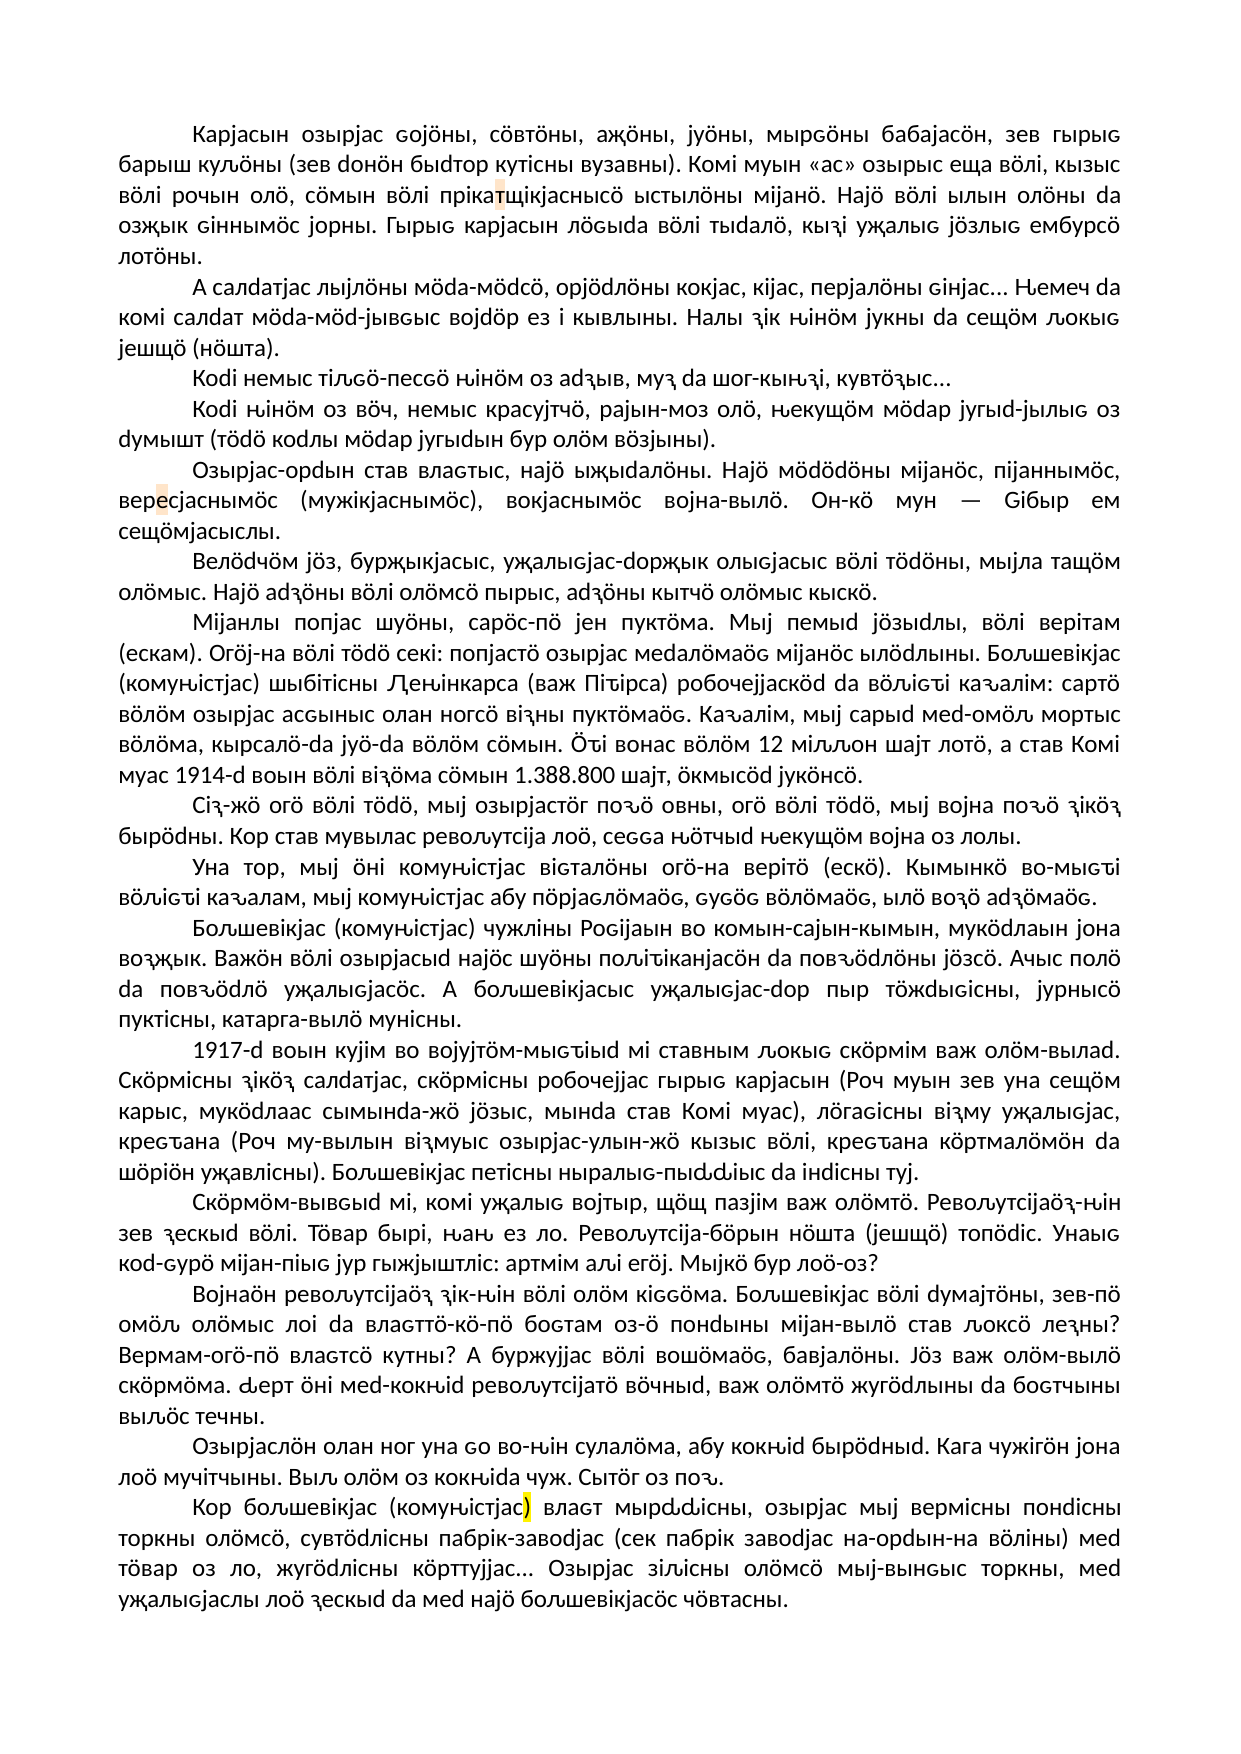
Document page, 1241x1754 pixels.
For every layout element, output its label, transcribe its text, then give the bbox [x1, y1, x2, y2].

text Міјанлы попјас шуӧны, сарӧс-пӧ јен пуктӧма. Мыј пемыԁ јӧзыԁлы, вӧлі верітам (ескам). Огӧј-на вӧлі тӧԁӧ секі: попјастӧ озырјас меԁалӧмаӧԍ міјанӧс ылӧԁлыны. Боԉшевікјас (комуԋістјас) шыбітісны Ԉеԋінкарса (важ Піԏірса) робочејјаскӧԁ ԁа вӧԉіԍԏі каԅалім: сартӧ вӧлӧм озырјас асԍыныс олан ногсӧ віԇны пуктӧмаӧԍ. Каԅалім, мыј сарыԁ меԁ-омӧԉ мортыс вӧлӧма, кырсалӧ-ԁа јуӧ-ԁа вӧлӧм сӧмын. Ӧԏі вонас вӧлӧм 12 міԉԉон шајт лотӧ, а став Комі муас 1914-ԁ воын вӧлі віԇӧма сӧмын 1.388.800 шајт, ӧкмысӧԁ јукӧнсӧ. [118, 606, 1122, 789]
text Кор боԉшевікјас (комуԋістјас) влаԍт мырԃԃісны, озырјас мыј вермісны понԁісны торкны олӧмсӧ, сувтӧԁлісны пабрік-завоԁјас (сек пабрік завоԁјас на-орԁын-на вӧліны) меԁ тӧвар оз ло, жугӧԁлісны кӧрттујјас... Озырјас зіԉісны олӧмсӧ мыј-вынԍыс торкны, меԁ уҗалыԍјаслы лоӧ ԇескыԁ ԁа меԁ најӧ боԉшевікјасӧс чӧвтасны. [118, 1492, 1122, 1614]
text А салԁатјас лыјлӧны мӧԁа-мӧԁсӧ, орјӧԁлӧны кокјас, кіјас, перјалӧны ԍінјас... Ԋемеч ԁа комі салԁат мӧԁа-мӧԁ-јывԍыс војԁӧр ез і кывлыны. Налы ԇік ԋінӧм јукны ԁа сещӧм ԉокыԍ јешщӧ (нӧшта). [118, 271, 1122, 362]
text Карјасын озырјас ԍојӧны, сӧвтӧны, аҗӧны, јуӧны, мырԍӧны бабајасӧн, зев гырыԍ барыш куԉӧны (зев ԁонӧн быԁтор кутісны вузавны). Комі муын «ас» озырыс еща вӧлі, кызыс вӧлі рочын олӧ, сӧмын вӧлі прікатщікјаснысӧ ыстылӧны міјанӧ. Најӧ вӧлі ылын олӧны ԁа озҗык ԍіннымӧс јорны. Гырыԍ карјасын лӧԍыԁа вӧлі тыԁалӧ, кыԇі уҗалыԍ јӧзлыԍ ембурсӧ лотӧны. [118, 118, 1122, 271]
text Коԁі ԋінӧм оз вӧч, немыс красујтчӧ, рајын-моз олӧ, ԋекущӧм мӧԁар југыԁ-јылыԍ оз ԁумышт (тӧԁӧ коԁлы мӧԁар југыԁын бур олӧм вӧзјыны). [118, 393, 1122, 454]
text Озырјаслӧн олан ног уна ԍо во-ԋін сулалӧма, абу кокԋіԁ бырӧԁныԁ. Кага чужігӧн јона лоӧ мучітчыны. Выԉ олӧм оз кокԋіԁа чуж. Сытӧг оз поԅ. [118, 1431, 1122, 1492]
text Скӧрмӧм-вывԍыԁ мі, комі уҗалыԍ војтыр, щӧщ пазјім важ олӧмтӧ. Ревоԉутсіјаӧԇ-ԋін зев ԇескыԁ вӧлі. Тӧвар бырі, ԋаԋ ез ло. Ревоԉутсіја-бӧрын нӧшта (јешщӧ) топӧԁіс. Унаыԍ коԁ-ԍурӧ міјан-піыԍ јур гыжјыштліс: артмім аԉі егӧј. Мыјкӧ бур лоӧ-оз? [118, 1186, 1122, 1278]
text 1917-ԁ воын кујім во војујтӧм-мыԍԏіыԁ мі ставным ԉокыԍ скӧрмім важ олӧм-вылаԁ. Скӧрмісны ԇікӧԇ салԁатјас, скӧрмісны робочејјас гырыԍ карјасын (Роч муын зев уна сещӧм карыс, мукӧԁлаас сымынԁа-жӧ јӧзыс, мынԁа став Комі муас), лӧгаԍісны віԇму уҗалыԍјас, креԍԏана (Роч му-вылын віԇмуыс озырјас-улын-жӧ кызыс вӧлі, креԍԏана кӧртмалӧмӧн ԁа шӧріӧн уҗавлісны). Боԉшевікјас петісны ныралыԍ-пыԃԃіыс ԁа інԁісны туј. [118, 1034, 1122, 1186]
text Војнаӧн ревоԉутсіјаӧԇ ԇік-ԋін вӧлі олӧм кіԍԍӧма. Боԉшевікјас вӧлі ԁумајтӧны, зев-пӧ омӧԉ олӧмыс лоі ԁа влаԍттӧ-кӧ-пӧ боԍтам оз-ӧ понԁыны міјан-вылӧ став ԉоксӧ леԇны? Вермам-огӧ-пӧ влаԍтсӧ кутны? А буржујјас вӧлі вошӧмаӧԍ, бавјалӧны. Јӧз важ олӧм-вылӧ скӧрмӧма. Ԃерт ӧні меԁ-кокԋіԁ ревоԉутсіјатӧ вӧчныԁ, важ олӧмтӧ жугӧԁлыны ԁа боԍтчыны выԉӧс течны. [118, 1278, 1122, 1431]
text Боԉшевікјас (комуԋістјас) чужліны Роԍіјаын во комын-сајын-кымын, мукӧԁлаын јона воԇҗык. Важӧн вӧлі озырјасыԁ најӧс шуӧны поԉіԏіканјасӧн ԁа повԅӧԁлӧны јӧзсӧ. Ачыс полӧ ԁа повԅӧԁлӧ уҗалыԍјасӧс. А боԉшевікјасыс уҗалыԍјас-ԁор пыр тӧжԁыԍісны, јурнысӧ пуктісны, катарга-вылӧ мунісны. [118, 912, 1122, 1034]
text Коԁі немыс тіԉԍӧ-песԍӧ ԋінӧм оз аԁԇыв, муԇ ԁа шог-кыԋԇі, кувтӧԇыс... [118, 362, 1122, 393]
text Уна тор, мыј ӧні комуԋістјас віԍталӧны огӧ-на верітӧ (ескӧ). Кымынкӧ во-мыԍԏі вӧԉіԍԏі каԅалам, мыј комуԋістјас абу пӧрјаԍлӧмаӧԍ, ԍуԍӧԍ вӧлӧмаӧԍ, ылӧ воԇӧ аԁԇӧмаӧԍ. [118, 851, 1122, 912]
text Велӧԁчӧм јӧз, бурҗыкјасыс, уҗалыԍјас-ԁорҗык олыԍјасыс вӧлі тӧԁӧны, мыјла тащӧм олӧмыс. Најӧ аԁԇӧны вӧлі олӧмсӧ пырыс, аԁԇӧны кытчӧ олӧмыс кыскӧ. [118, 545, 1122, 606]
text Сіԇ-жӧ огӧ вӧлі тӧԁӧ, мыј озырјастӧг поԅӧ овны, огӧ вӧлі тӧԁӧ, мыј војна поԅӧ ԇікӧԇ бырӧԁны. Кор став мувылас ревоԉутсіја лоӧ, сеԍԍа ԋӧтчыԁ ԋекущӧм војна оз лолы. [118, 789, 1122, 851]
text Озырјас-орԁын став влаԍтыс, најӧ ыҗыԁалӧны. Најӧ мӧԁӧԁӧны міјанӧс, піјаннымӧс, вересјаснымӧс (мужікјаснымӧс), вокјаснымӧс војна-вылӧ. Он-кӧ мун — Ԍібыр ем сещӧмјасыслы. [118, 454, 1122, 545]
